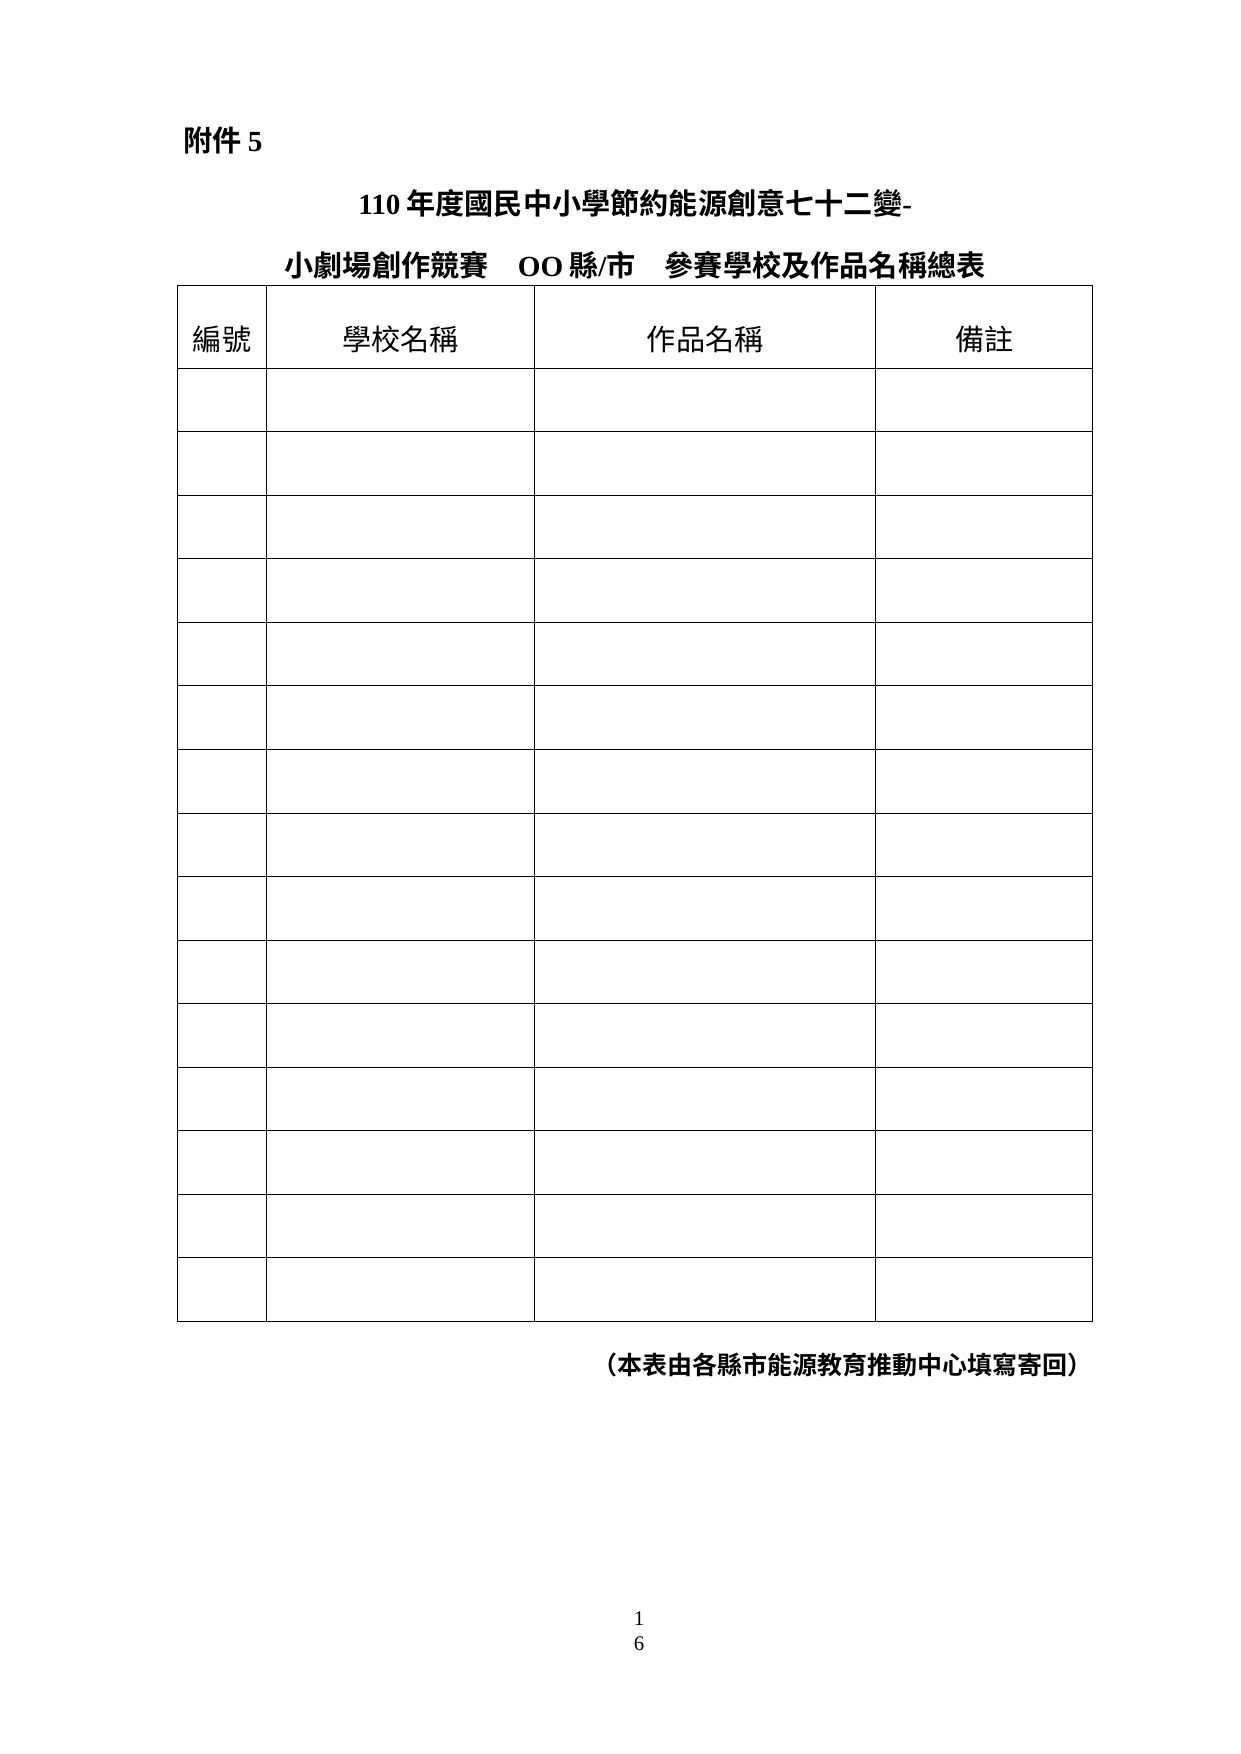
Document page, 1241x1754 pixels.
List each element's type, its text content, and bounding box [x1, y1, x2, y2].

table_cell [876, 432, 1092, 495]
table_cell [267, 1195, 534, 1257]
table_cell [535, 941, 875, 1003]
table_cell [178, 877, 266, 939]
table_header 學校名稱 [267, 286, 534, 368]
table_cell [178, 496, 266, 558]
table_cell [876, 1004, 1092, 1067]
table_cell [535, 623, 875, 685]
table_cell [535, 1195, 875, 1257]
table_cell [876, 750, 1092, 812]
table_cell [876, 1068, 1092, 1130]
table_cell [267, 686, 534, 749]
table_cell [535, 750, 875, 812]
table_cell [267, 814, 534, 876]
table_cell [178, 941, 266, 1003]
table_cell [876, 559, 1092, 622]
table_cell [535, 1004, 875, 1067]
table_cell [876, 686, 1092, 749]
table_cell [267, 750, 534, 812]
table_header 作品名稱 [535, 286, 875, 368]
table_cell [535, 1068, 875, 1130]
table_cell [267, 877, 534, 939]
table_cell [178, 623, 266, 685]
table_cell [178, 1131, 266, 1194]
table_cell [876, 496, 1092, 558]
table_header 編號 [178, 286, 266, 368]
table_cell [876, 369, 1092, 431]
table_cell [267, 1258, 534, 1321]
table_cell [876, 623, 1092, 685]
table_cell [876, 877, 1092, 939]
table_cell [178, 559, 266, 622]
table_cell [876, 1131, 1092, 1194]
text 110年度國民中小學節約能源創意七十二變- [177, 160, 1092, 222]
table_cell [267, 369, 534, 431]
table_cell [267, 1004, 534, 1067]
table_cell [535, 559, 875, 622]
table_cell [267, 623, 534, 685]
table_cell [267, 496, 534, 558]
table_cell [535, 877, 875, 939]
text 小劇場創作競賽 OO縣/市 參賽學校及作品名稱總表 [177, 222, 1092, 285]
table_cell [178, 1068, 266, 1130]
table_cell [178, 369, 266, 431]
table_cell [876, 941, 1092, 1003]
table_cell [535, 369, 875, 431]
table_cell [535, 1258, 875, 1321]
table_cell [876, 1195, 1092, 1257]
table_cell [178, 1195, 266, 1257]
text （本表由各縣市能源教育推動中心填寫寄回） [177, 1322, 1092, 1384]
table_cell [178, 1258, 266, 1321]
table_cell [267, 941, 534, 1003]
table_cell [178, 1004, 266, 1067]
table_cell [876, 814, 1092, 876]
table_header 備註 [876, 286, 1092, 368]
table_cell [535, 686, 875, 749]
table_cell [876, 1258, 1092, 1321]
table_cell [535, 814, 875, 876]
table_cell [535, 1131, 875, 1194]
table_cell [267, 432, 534, 495]
table_cell [178, 432, 266, 495]
table_cell [535, 432, 875, 495]
table_cell [267, 1131, 534, 1194]
table_cell [178, 750, 266, 812]
table_cell [535, 496, 875, 558]
table_cell [178, 686, 266, 749]
table_cell [267, 559, 534, 622]
text 附件5 [177, 97, 1092, 160]
table_cell [267, 1068, 534, 1130]
table_cell [178, 814, 266, 876]
